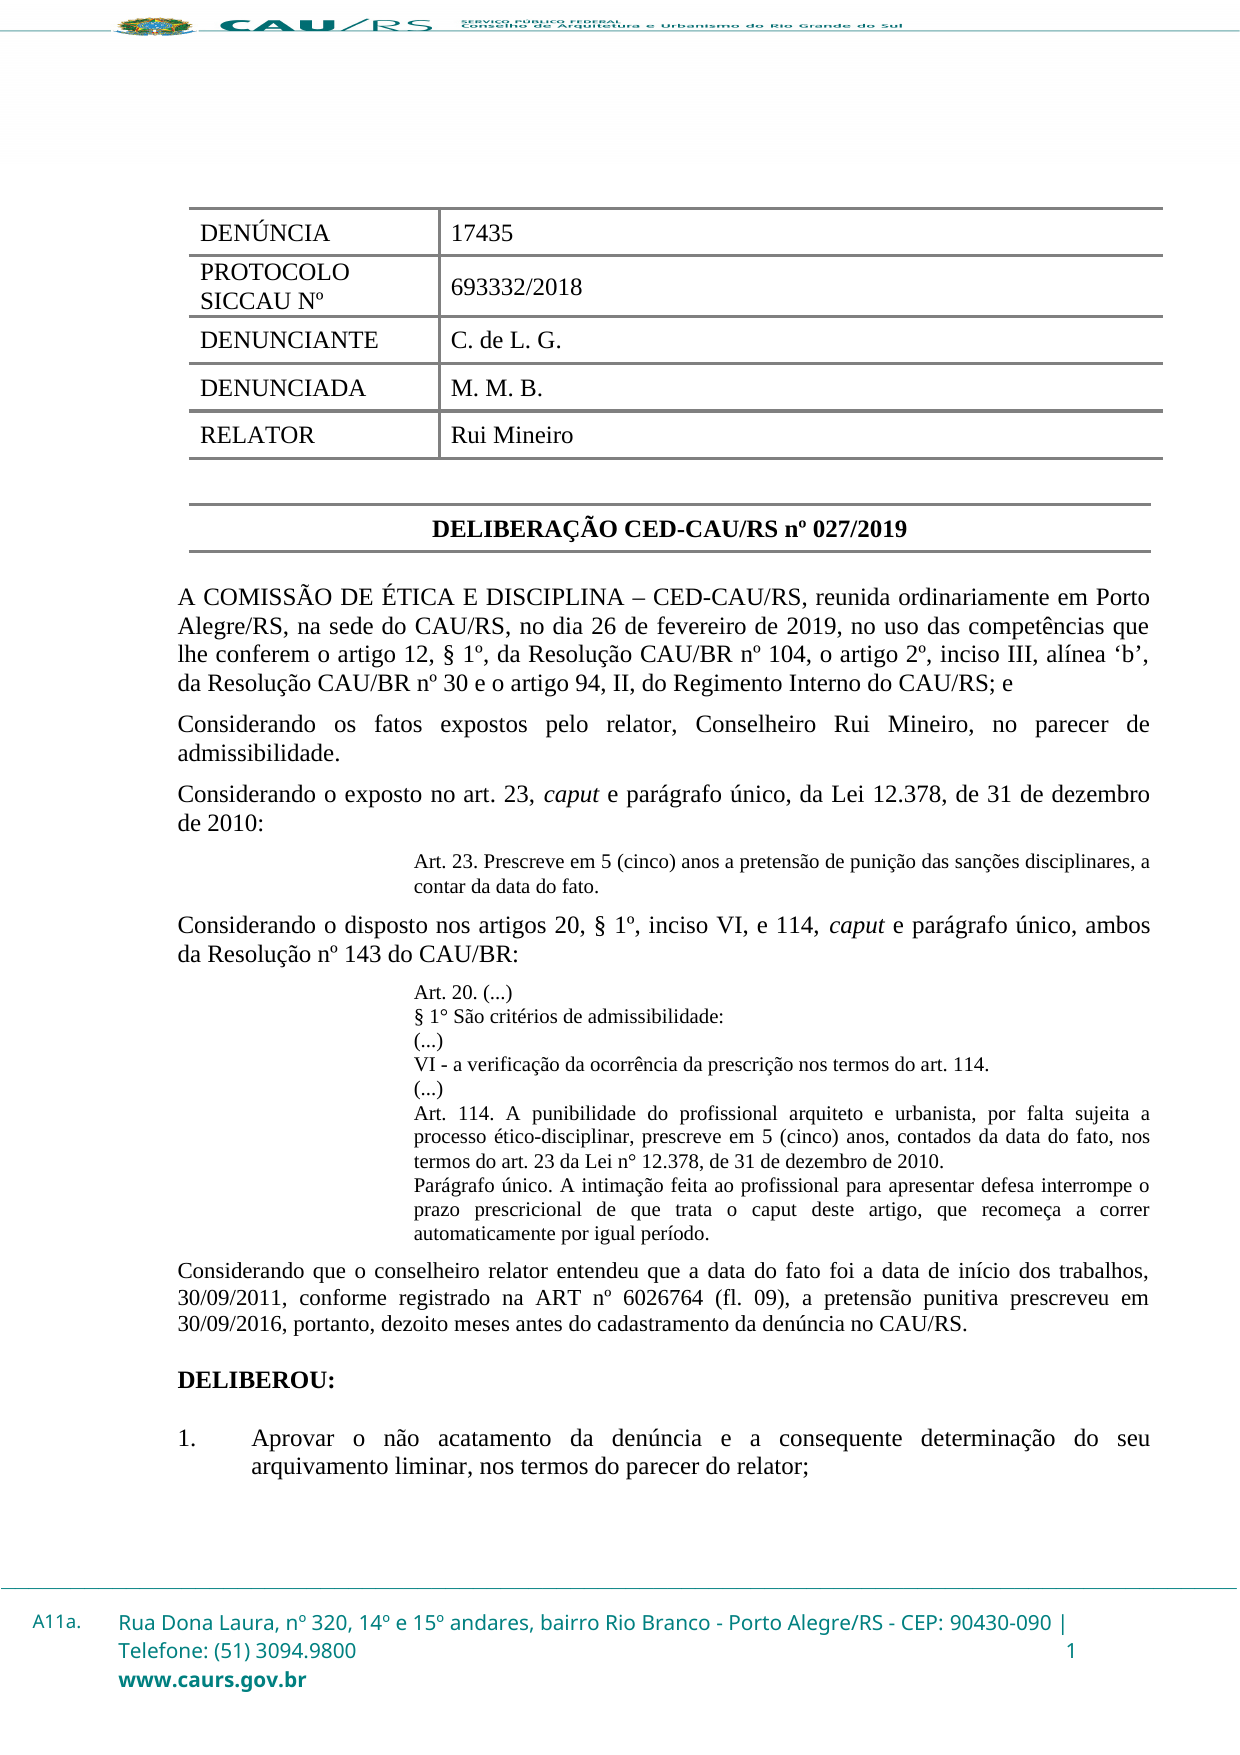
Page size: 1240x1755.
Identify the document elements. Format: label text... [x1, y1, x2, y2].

text Considerando o exposto no art. 23, caput e parágrafo único, da Lei 12.378, de 31 de dezembro de 2010: [177, 779, 1151, 837]
table_cell RELATOR [189, 413, 438, 457]
text Art. 114. A punibilidade do profissional arquiteto e urbanista, por falta sujeita a processo ético-disciplinar, prescreve em 5 (cinco) anos, contados da data do fato, nos termos do art. 23 da Lei n° 12.378, de 31 de dezembro de 2010. [413, 1100, 1151, 1173]
table_header 17435 [441, 210, 1163, 254]
text (...) [413, 1028, 1151, 1052]
text A COMISSÃO DE ÉTICA E DISCIPLINA – CED-CAU/RS, reunida ordinariamente em Porto Alegre/RS, na sede do CAU/RS, no dia 26 de fevereiro de 2019, no uso das competências que lhe conferem o artigo 12, § 1º, da Resolução CAU/BR nº 104, o artigo 2º, inciso III, alínea ‘b’, da Resolução CAU/BR nº 30 e o artigo 94, II, do Regimento Interno do CAU/RS; e [177, 582, 1151, 697]
table_cell PROTOCOLO SICCAU Nº [189, 257, 438, 315]
table_cell Rui Mineiro [441, 413, 1163, 457]
table_cell C. de L. G. [441, 318, 1163, 362]
text Considerando os fatos expostos pelo relator, Conselheiro Rui Mineiro, no parecer de admissibilidade. [177, 709, 1151, 767]
text Considerando que o conselheiro relator entendeu que a data do fato foi a data de início dos trabalhos, 30/09/2011, conforme registrado na ART nº 6026764 (fl. 09), a pretensão punitiva prescreveu em 30/09/2016, portanto, dezoito meses antes do cadastramento da denúncia no CAU/RS. [177, 1257, 1151, 1336]
list Aprovar o não acatamento da denúncia e a consequente determinação do seu arquivamento liminar, nos termos do parecer do relator; [177, 1423, 1151, 1480]
text Parágrafo único. A intimação feita ao profissional para apresentar defesa interrompe o prazo prescricional de que trata o caput deste artigo, que recomeça a correr automaticamente por igual período. [413, 1173, 1151, 1245]
text Considerando o disposto nos artigos 20, § 1º, inciso VI, e 114, caput e parágrafo único, ambos da Resolução nº 143 do CAU/BR: [177, 910, 1151, 968]
text DELIBEROU: [177, 1365, 1151, 1394]
table_cell M. M. B. [441, 365, 1163, 409]
table_cell DENUNCIANTE [189, 318, 438, 362]
text VI - a verificação da ocorrência da prescrição nos termos do art. 114. [413, 1052, 1151, 1076]
text (...) [413, 1076, 1151, 1100]
text § 1° São critérios de admissibilidade: [413, 1004, 1151, 1028]
text Art. 20. (...) [413, 980, 1151, 1004]
table_cell 693332/2018 [441, 257, 1163, 315]
table_header DELIBERAÇÃO CED-CAU/RS nº 027/2019 [189, 506, 1151, 550]
text Art. 23. Prescreve em 5 (cinco) anos a pretensão de punição das sanções disciplinares, a contar da data do fato. [413, 849, 1151, 898]
table_header DENÚNCIA [189, 210, 438, 254]
table_cell DENUNCIADA [189, 365, 438, 409]
